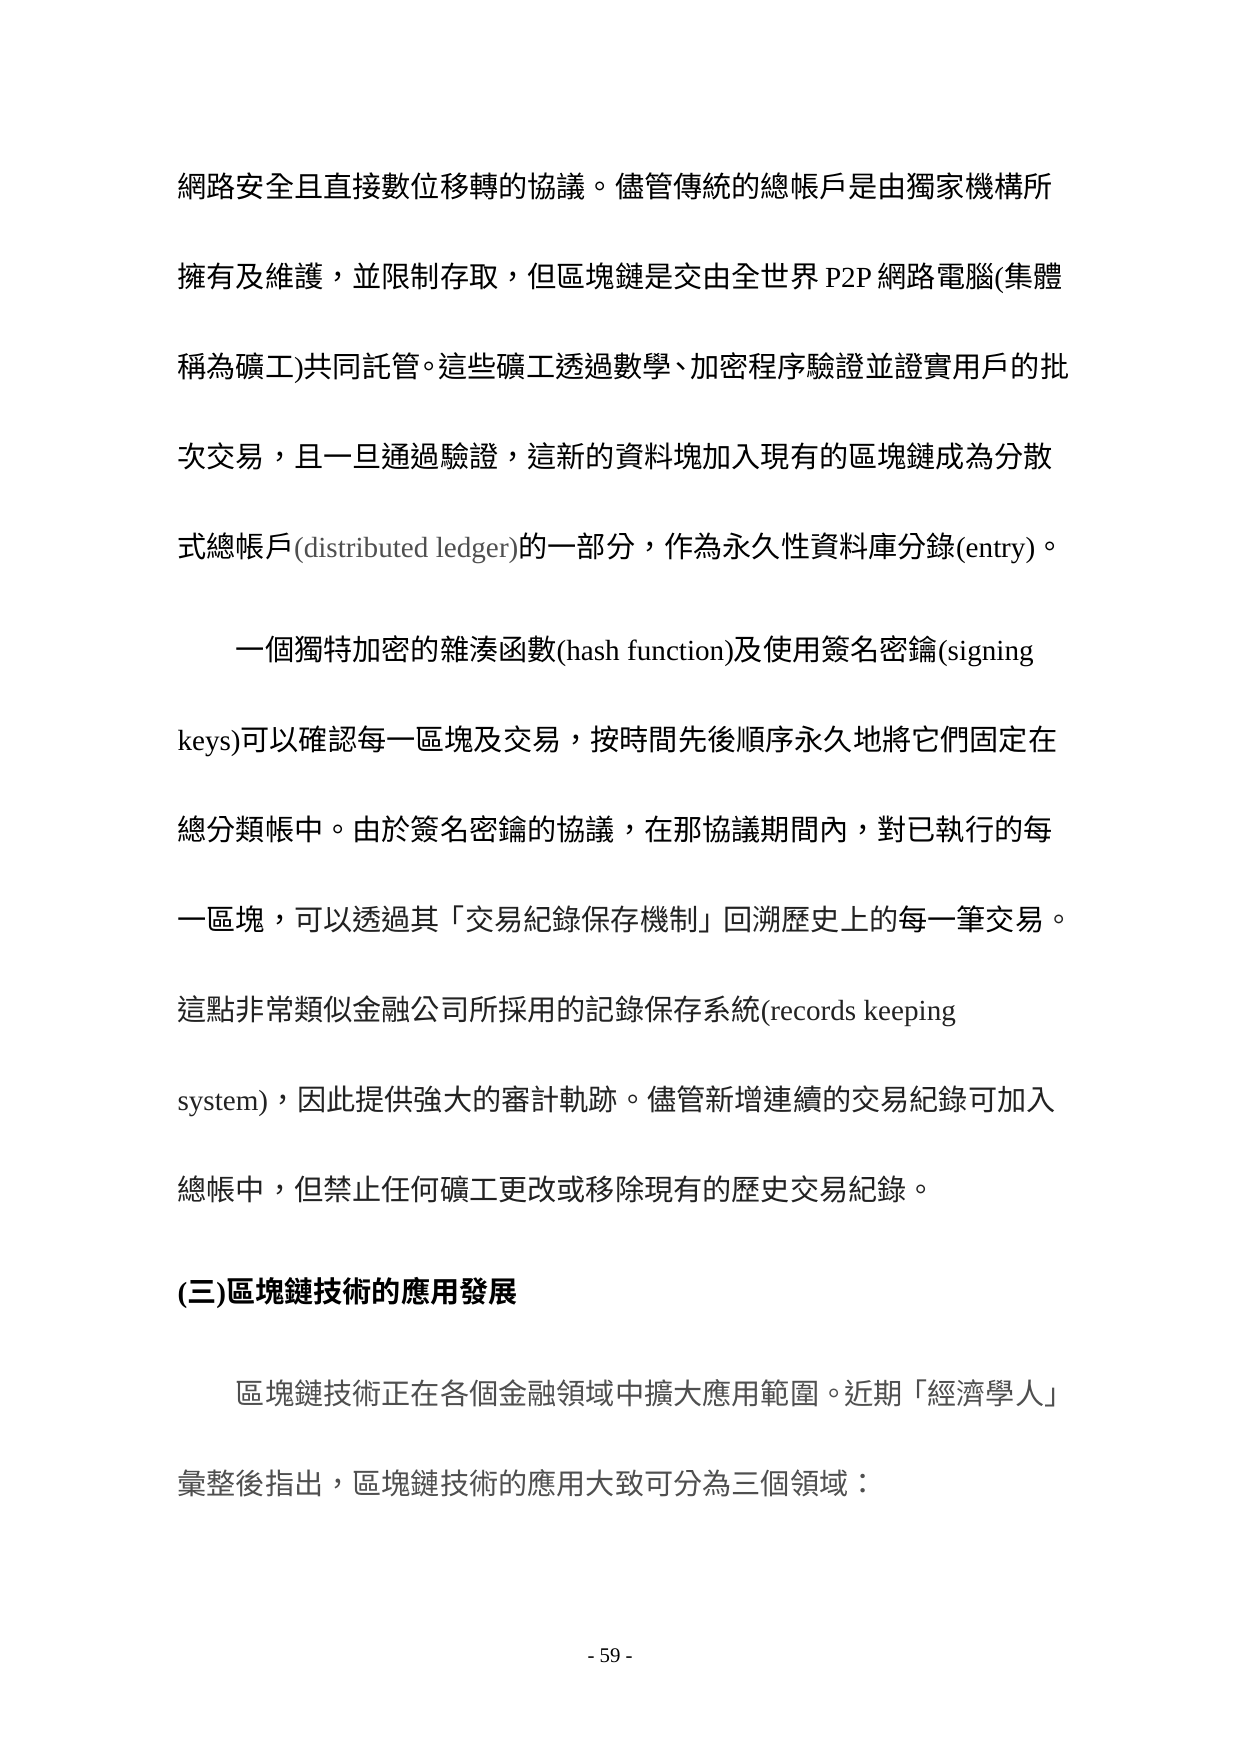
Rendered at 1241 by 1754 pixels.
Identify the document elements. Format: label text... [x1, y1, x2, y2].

subtitle 網路安全且直接數位移轉的協議。儘管傳統的總帳戶是由獨家機構所擁有及維護，並限制存取，但區塊鏈是交由全世界P2P網路電腦(集體稱為礦工)共同託管。這些礦工透過數學、加密程序驗證並證實用戶的批次交易，且一旦通過驗證，這新的資料塊加入現有的區塊鏈成為分散式總帳戶(distributed ledger)的一部分，作為永久性資料庫分錄(entry)。 [177, 148, 1069, 583]
subtitle 區塊鏈技術正在各個金融領域中擴大應用範圍。近期「經濟學人」彙整後指出，區塊鏈技術的應用大致可分為三個領域： [177, 1354, 1069, 1519]
subtitle (三)區塊鏈技術的應用發展 [177, 1252, 1069, 1327]
subtitle 一個獨特加密的雜湊函數(hash function)及使用簽名密鑰(signing keys)可以確認每一區塊及交易，按時間先後順序永久地將它們固定在總分類帳中。由於簽名密鑰的協議，在那協議期間內，對已執行的每一區塊，可以透過其「交易紀錄保存機制」回溯歷史上的每一筆交易。這點非常類似金融公司所採用的記錄保存系統(records keeping system)，因此提供強大的審計軌跡。儘管新增連續的交易紀錄可加入總帳中，但禁止任何礦工更改或移除現有的歷史交易紀錄。 [177, 610, 1069, 1225]
